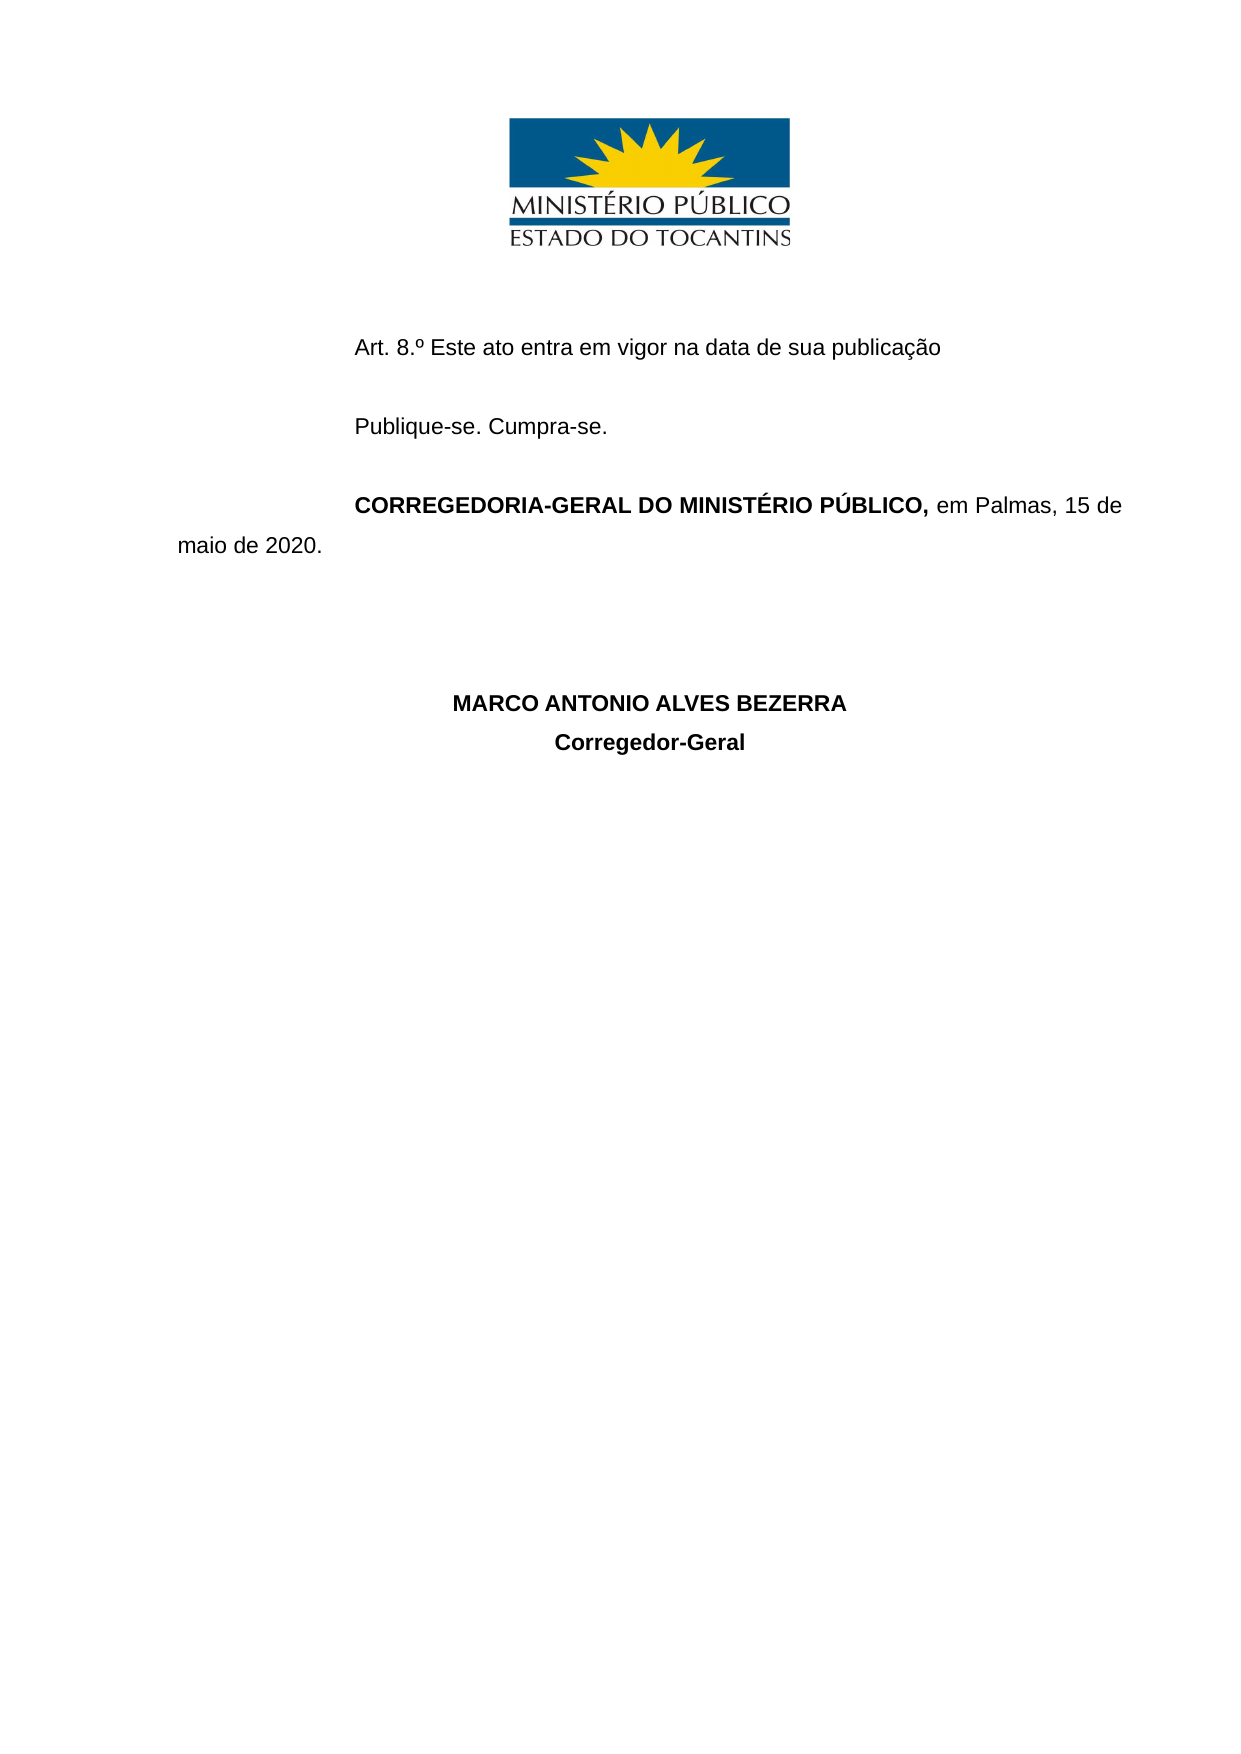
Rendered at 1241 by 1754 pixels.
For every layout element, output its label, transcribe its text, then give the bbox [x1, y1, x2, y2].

text Art. 8.º Este ato entra em vigor na data de sua publicação [177, 334, 1122, 361]
text Corregedor-Geral [177, 729, 1122, 755]
text MARCO ANTONIO ALVES BEZERRA [177, 689, 1122, 716]
text Publique-se. Cumpra-se. [177, 413, 1122, 439]
text CORREGEDORIA-GERAL DO MINISTÉRIO PÚBLICO, em Palmas, 15 de maio de 2020. [177, 492, 1122, 558]
